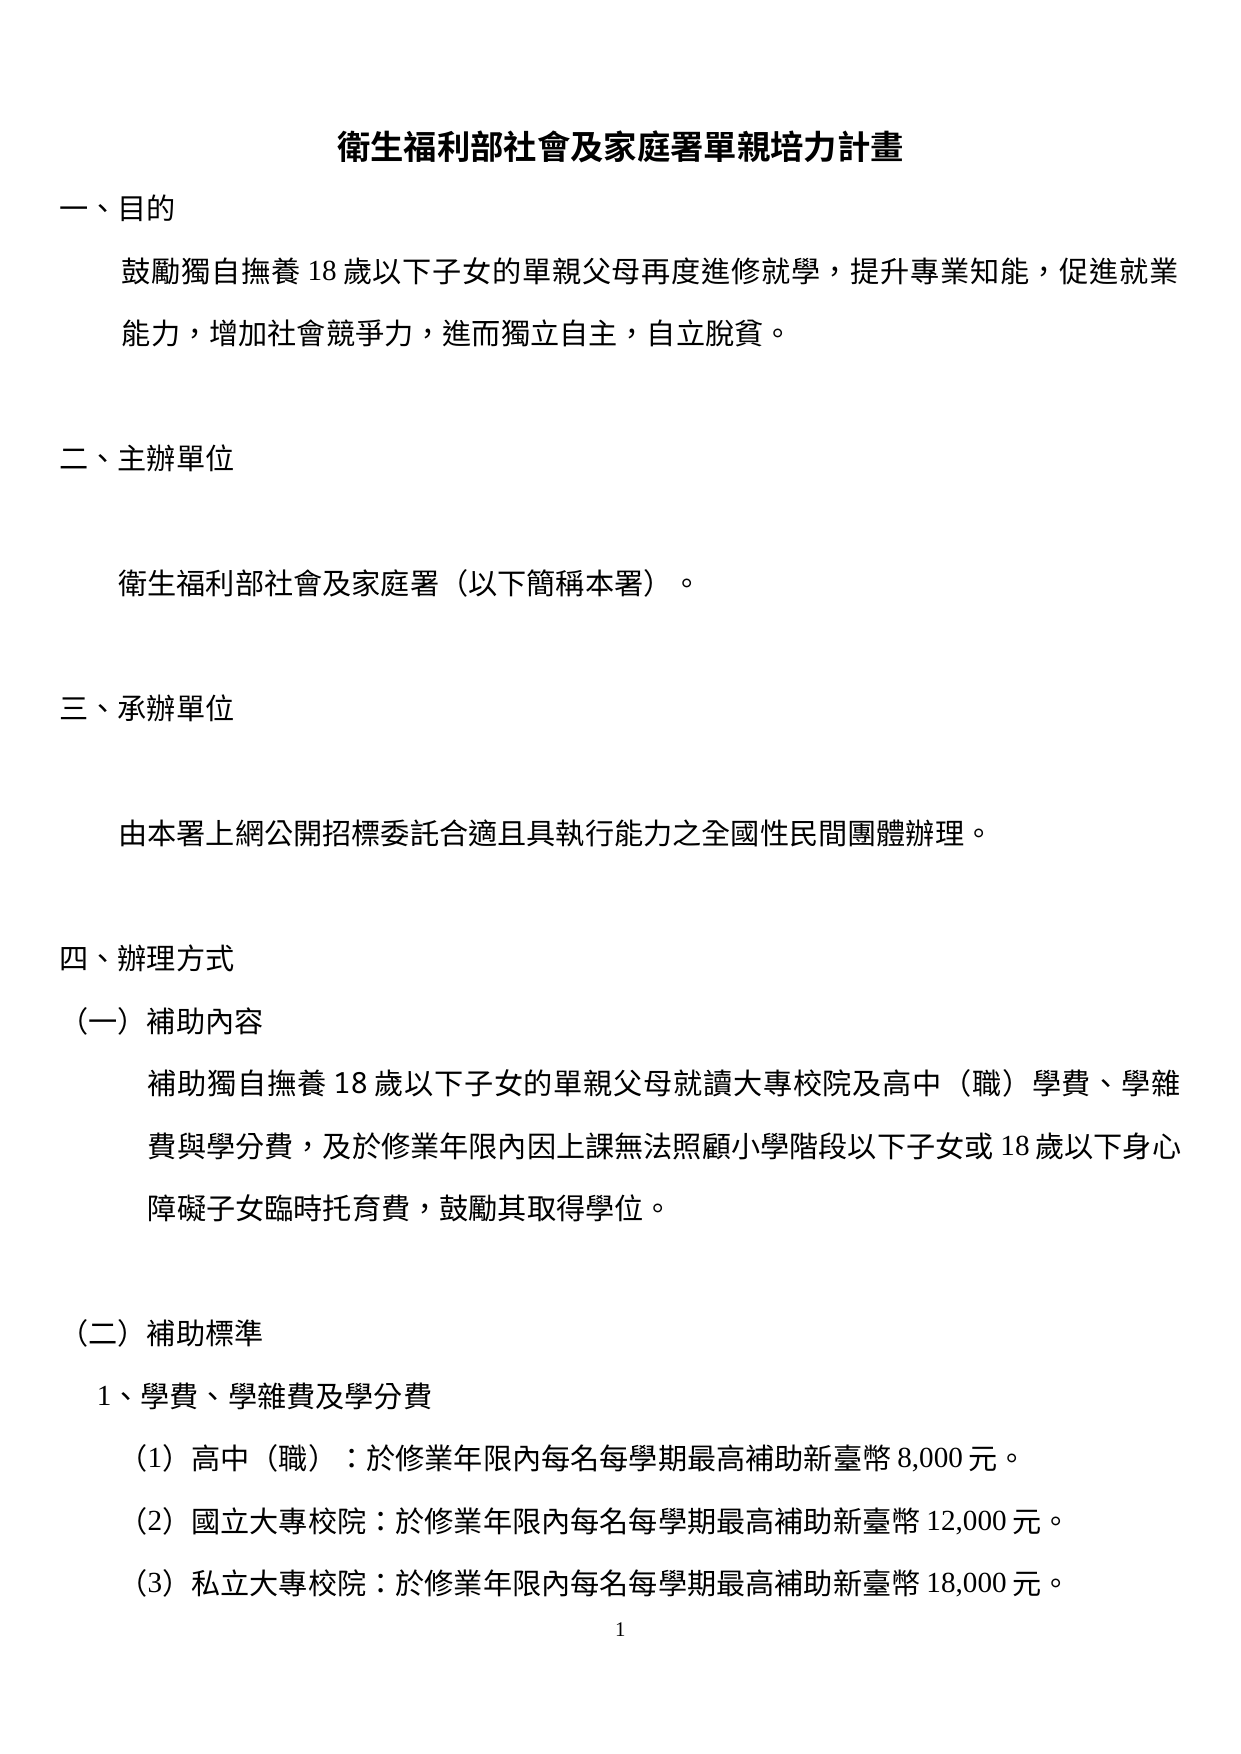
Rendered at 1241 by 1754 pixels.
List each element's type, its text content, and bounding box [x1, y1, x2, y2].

text 1、學費、學雜費及學分費 [97, 1353, 1181, 1415]
text 一、目的 [59, 165, 1181, 228]
text （二）補助標準 [59, 1290, 1181, 1353]
text 四、辦理方式 [59, 915, 1181, 978]
text （2）國立大專校院：於修業年限內每名每學期最高補助新臺幣12,000元。 [118, 1478, 1181, 1540]
text （3）私立大專校院：於修業年限內每名每學期最高補助新臺幣18,000元。 [118, 1540, 1181, 1603]
text （1）高中（職）：於修業年限內每名每學期最高補助新臺幣8,000元。 [118, 1415, 1181, 1478]
text 補助獨自撫養18歲以下子女的單親父母就讀大專校院及高中（職）學費、學雜費與學分費，及於修業年限內因上課無法照顧小學階段以下子女或18歲以下身心障礙子女臨時托育費，鼓勵其取得學位。 [148, 1040, 1181, 1228]
text 由本署上網公開招標委託合適且具執行能力之全國性民間團體辦理。 [118, 790, 1181, 853]
text 二、主辦單位 [59, 415, 1181, 478]
text （一）補助內容 [59, 978, 1181, 1040]
text 衛生福利部社會及家庭署單親培力計畫 [59, 103, 1181, 165]
text 三、承辦單位 [59, 665, 1181, 728]
text 鼓勵獨自撫養18歲以下子女的單親父母再度進修就學，提升專業知能，促進就業能力，增加社會競爭力，進而獨立自主，自立脫貧。 [122, 228, 1181, 353]
text 衛生福利部社會及家庭署（以下簡稱本署）。 [118, 540, 1181, 603]
